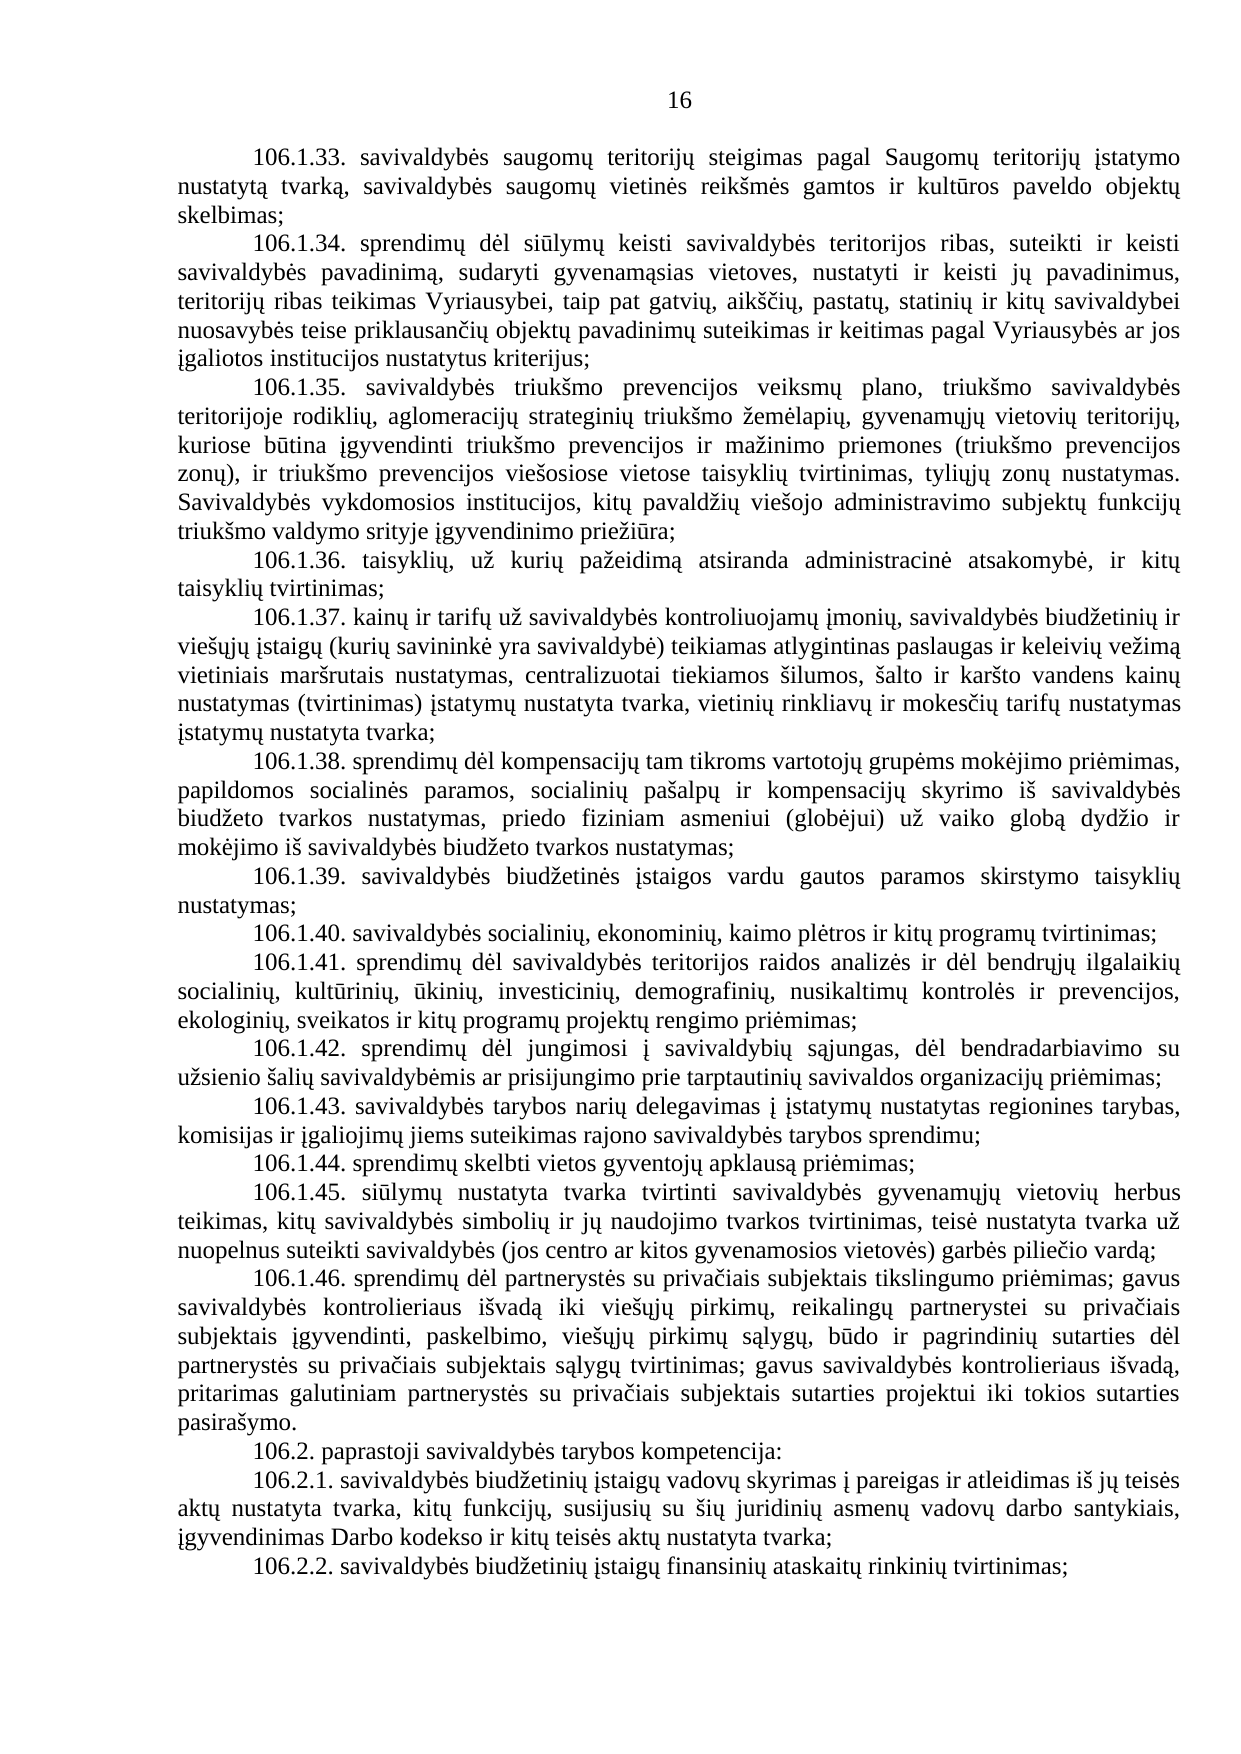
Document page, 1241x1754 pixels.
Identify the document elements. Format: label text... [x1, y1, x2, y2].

text 106.1.40. savivaldybės socialinių, ekonominių, kaimo plėtros ir kitų programų tvirtinimas; [177, 918, 1181, 947]
text 106.1.34. sprendimų dėl siūlymų keisti savivaldybės teritorijos ribas, suteikti ir keisti savivaldybės pavadinimą, sudaryti gyvenamąsias vietoves, nustatyti ir keisti jų pavadinimus, teritorijų ribas teikimas Vyriausybei, taip pat gatvių, aikščių, pastatų, statinių ir kitų savivaldybei nuosavybės teise priklausančių objektų pavadinimų suteikimas ir keitimas pagal Vyriausybės ar jos įgaliotos institucijos nustatytus kriterijus; [177, 228, 1181, 372]
text 106.2. paprastoji savivaldybės tarybos kompetencija: [177, 1436, 1181, 1465]
text 106.1.46. sprendimų dėl partnerystės su privačiais subjektais tikslingumo priėmimas; gavus savivaldybės kontrolieriaus išvadą iki viešųjų pirkimų, reikalingų partnerystei su privačiais subjektais įgyvendinti, paskelbimo, viešųjų pirkimų sąlygų, būdo ir pagrindinių sutarties dėl partnerystės su privačiais subjektais sąlygų tvirtinimas; gavus savivaldybės kontrolieriaus išvadą, pritarimas galutiniam partnerystės su privačiais subjektais sutarties projektui iki tokios sutarties pasirašymo. [177, 1263, 1181, 1436]
text 106.1.39. savivaldybės biudžetinės įstaigos vardu gautos paramos skirstymo taisyklių nustatymas; [177, 861, 1181, 918]
text 106.1.37. kainų ir tarifų už savivaldybės kontroliuojamų įmonių, savivaldybės biudžetinių ir viešųjų įstaigų (kurių savininkė yra savivaldybė) teikiamas atlygintinas paslaugas ir keleivių vežimą vietiniais maršrutais nustatymas, centralizuotai tiekiamos šilumos, šalto ir karšto vandens kainų nustatymas (tvirtinimas) įstatymų nustatyta tvarka, vietinių rinkliavų ir mokesčių tarifų nustatymas įstatymų nustatyta tvarka; [177, 602, 1181, 746]
text 106.1.35. savivaldybės triukšmo prevencijos veiksmų plano, triukšmo savivaldybės teritorijoje rodiklių, aglomeracijų strateginių triukšmo žemėlapių, gyvenamųjų vietovių teritorijų, kuriose būtina įgyvendinti triukšmo prevencijos ir mažinimo priemones (triukšmo prevencijos zonų), ir triukšmo prevencijos viešosiose vietose taisyklių tvirtinimas, tyliųjų zonų nustatymas. Savivaldybės vykdomosios institucijos, kitų pavaldžių viešojo administravimo subjektų funkcijų triukšmo valdymo srityje įgyvendinimo priežiūra; [177, 372, 1181, 545]
text 106.1.43. savivaldybės tarybos narių delegavimas į įstatymų nustatytas regionines tarybas, komisijas ir įgaliojimų jiems suteikimas rajono savivaldybės tarybos sprendimu; [177, 1091, 1181, 1148]
text 106.1.44. sprendimų skelbti vietos gyventojų apklausą priėmimas; [177, 1148, 1181, 1177]
text 106.2.1. savivaldybės biudžetinių įstaigų vadovų skyrimas į pareigas ir atleidimas iš jų teisės aktų nustatyta tvarka, kitų funkcijų, susijusių su šių juridinių asmenų vadovų darbo santykiais, įgyvendinimas Darbo kodekso ir kitų teisės aktų nustatyta tvarka; [177, 1465, 1181, 1551]
text 106.2.2. savivaldybės biudžetinių įstaigų finansinių ataskaitų rinkinių tvirtinimas; [177, 1551, 1181, 1580]
text 106.1.33. savivaldybės saugomų teritorijų steigimas pagal Saugomų teritorijų įstatymo nustatytą tvarką, savivaldybės saugomų vietinės reikšmės gamtos ir kultūros paveldo objektų skelbimas; [177, 142, 1181, 228]
text 106.1.41. sprendimų dėl savivaldybės teritorijos raidos analizės ir dėl bendrųjų ilgalaikių socialinių, kultūrinių, ūkinių, investicinių, demografinių, nusikaltimų kontrolės ir prevencijos, ekologinių, sveikatos ir kitų programų projektų rengimo priėmimas; [177, 947, 1181, 1033]
text 106.1.45. siūlymų nustatyta tvarka tvirtinti savivaldybės gyvenamųjų vietovių herbus teikimas, kitų savivaldybės simbolių ir jų naudojimo tvarkos tvirtinimas, teisė nustatyta tvarka už nuopelnus suteikti savivaldybės (jos centro ar kitos gyvenamosios vietovės) garbės piliečio vardą; [177, 1177, 1181, 1263]
text 106.1.42. sprendimų dėl jungimosi į savivaldybių sąjungas, dėl bendradarbiavimo su užsienio šalių savivaldybėmis ar prisijungimo prie tarptautinių savivaldos organizacijų priėmimas; [177, 1033, 1181, 1091]
text 106.1.38. sprendimų dėl kompensacijų tam tikroms vartotojų grupėms mokėjimo priėmimas, papildomos socialinės paramos, socialinių pašalpų ir kompensacijų skyrimo iš savivaldybės biudžeto tvarkos nustatymas, priedo fiziniam asmeniui (globėjui) už vaiko globą dydžio ir mokėjimo iš savivaldybės biudžeto tvarkos nustatymas; [177, 746, 1181, 861]
text 106.1.36. taisyklių, už kurių pažeidimą atsiranda administracinė atsakomybė, ir kitų taisyklių tvirtinimas; [177, 545, 1181, 602]
